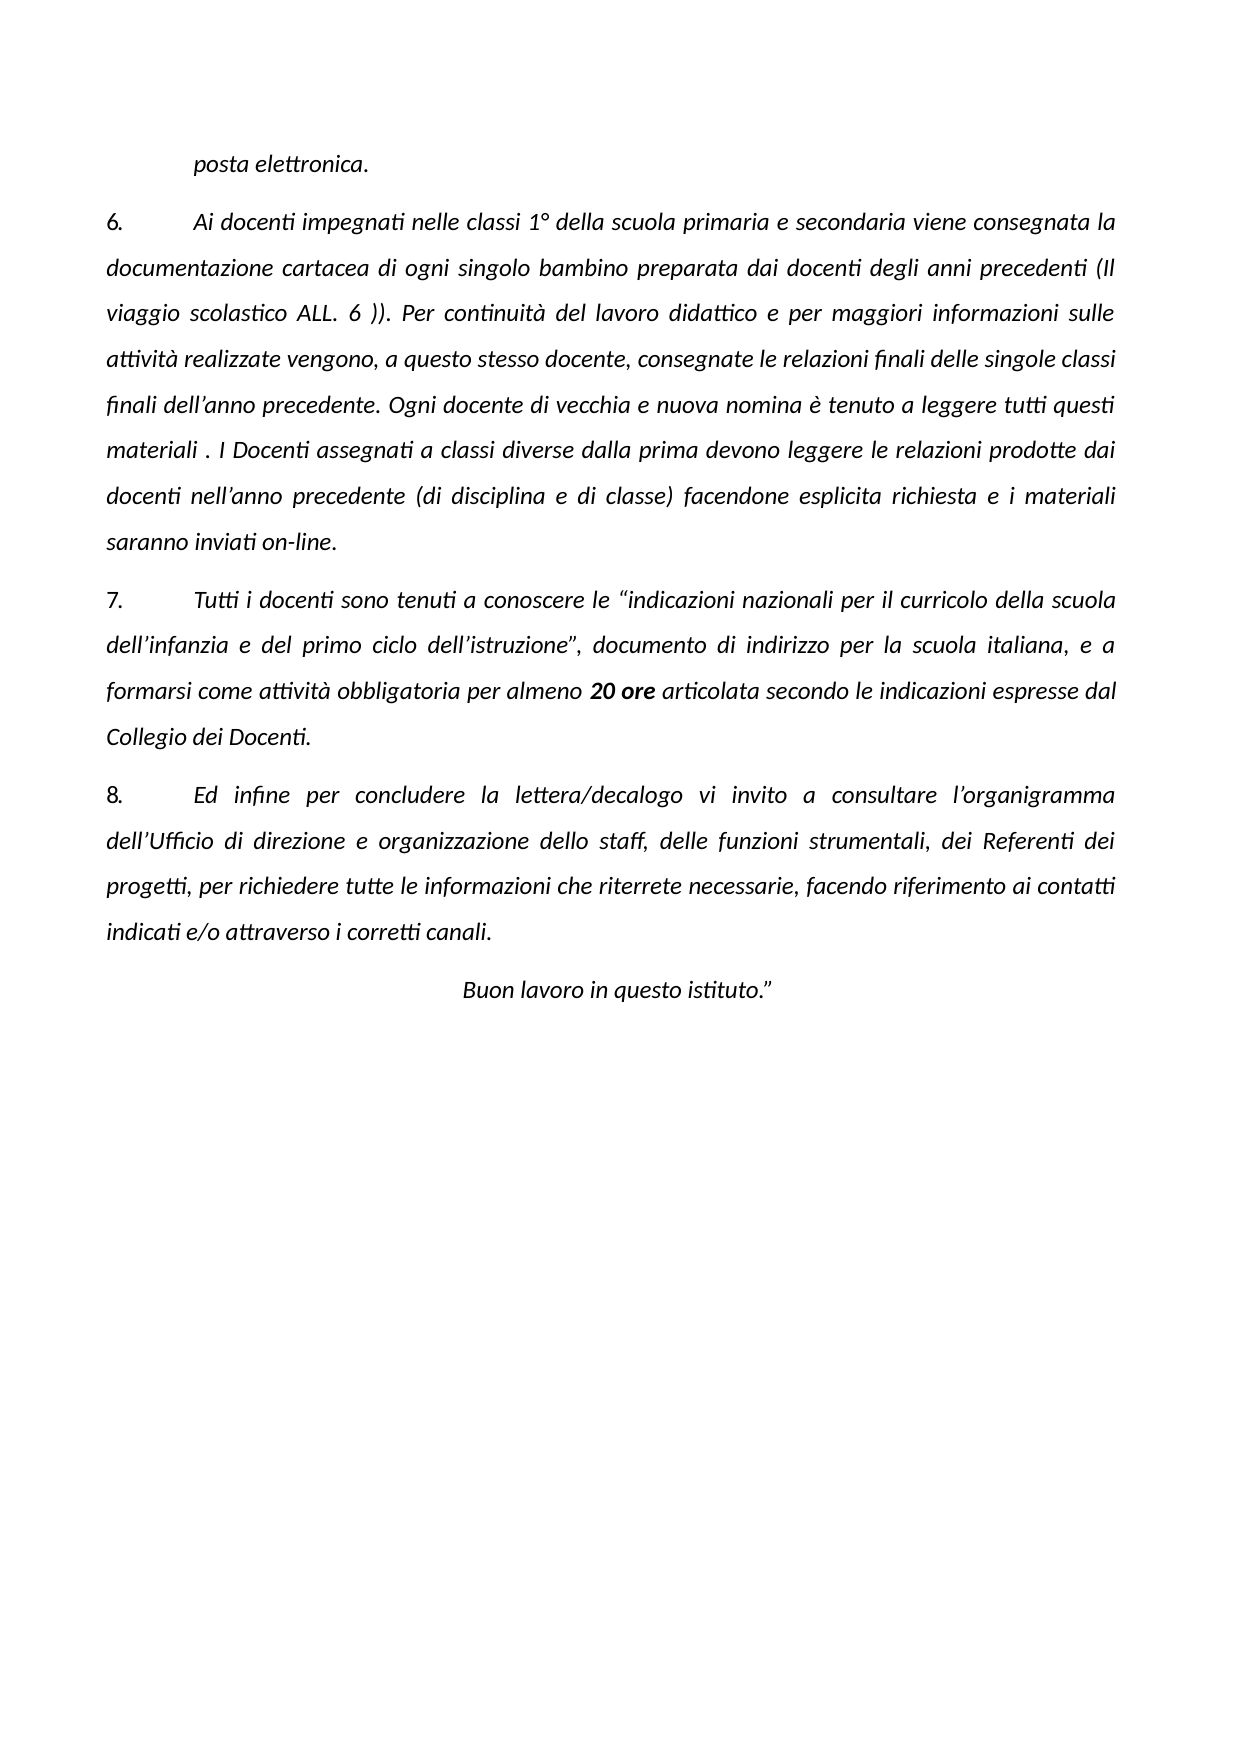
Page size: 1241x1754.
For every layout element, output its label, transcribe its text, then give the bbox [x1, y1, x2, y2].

list Ai docenti impegnati nelle classi 1° della scuola primaria e secondaria viene consegnata la documentazione cartacea di ogni singolo bambino preparata dai docenti degli anni precedenti (Il viaggio scolastico ALL. 6 )). Per continuità del lavoro didattico e per maggiori informazioni sulle attività realizzate vengono, a questo stesso docente, consegnate le relazioni finali delle singole classi finali dell’anno precedente. Ogni docente di vecchia e nuova nomina è tenuto a leggere tutti questi materiali . I Docenti assegnati a classi diverse dalla prima devono leggere le relazioni prodotte dai docenti nell’anno precedente (di disciplina e di classe) facendone esplicita richiesta e i materiali saranno inviati on-line. [106, 206, 1119, 557]
text posta elettronica. [193, 148, 1134, 178]
list Ed infine per concludere la lettera/decalogo vi invito a consultare l’organigramma dell’Ufficio di direzione e organizzazione dello staff, delle funzioni strumentali, dei Referenti dei progetti, per richiedere tutte le informazioni che riterrete necessarie, facendo riferimento ai contatti indicati e/o attraverso i corretti canali. [106, 779, 1119, 947]
text Buon lavoro in questo istituto.” [459, 974, 779, 1005]
list Tutti i docenti sono tenuti a conoscere le “indicazioni nazionali per il curricolo della scuola dell’infanzia e del primo ciclo dell’istruzione”, documento di indirizzo per la scuola italiana, e a formarsi come attività obbligatoria per almeno 20 ore articolata secondo le indicazioni espresse dal Collegio dei Docenti. [106, 584, 1120, 752]
